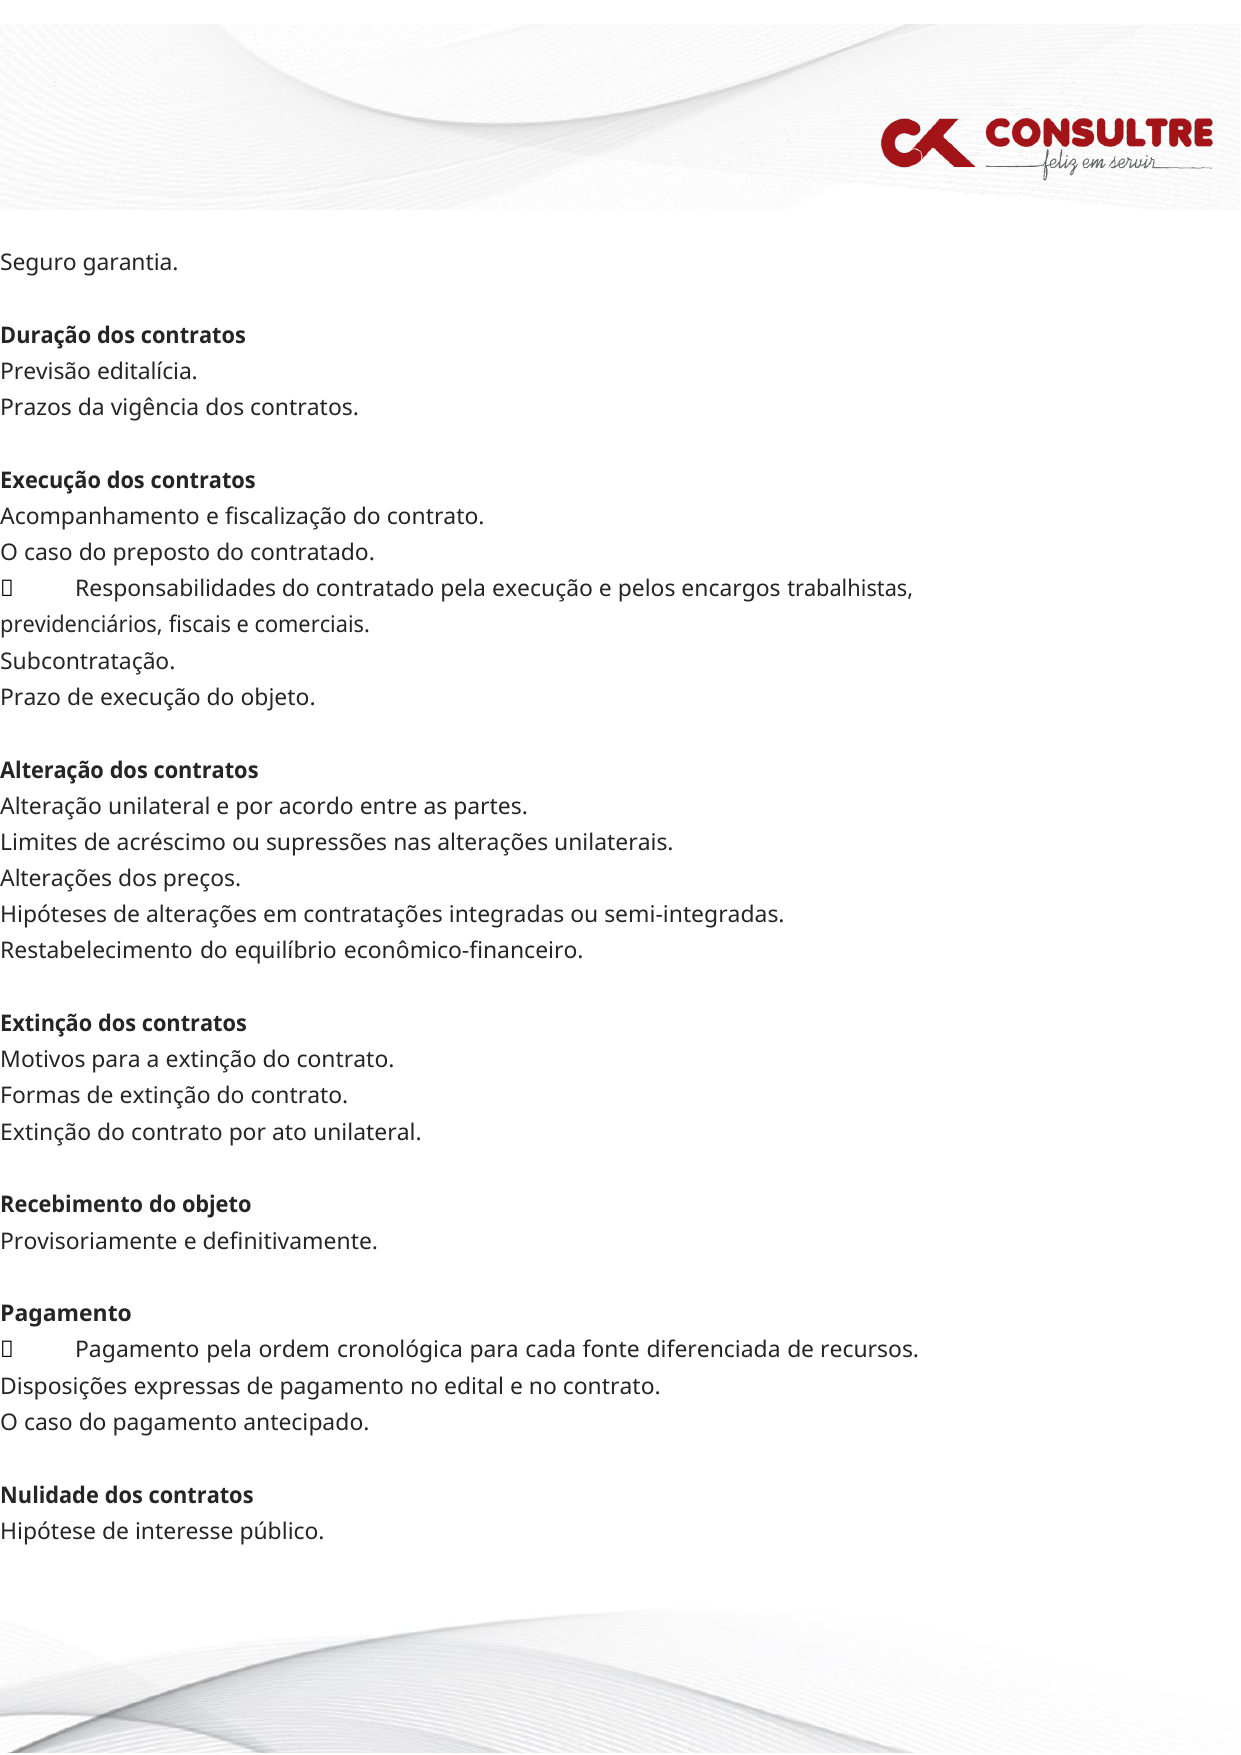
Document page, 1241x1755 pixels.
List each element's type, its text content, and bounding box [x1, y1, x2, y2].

list Duração dos contratos [0, 319, 1241, 350]
list Provisoriamente e definitivamente. [0, 1224, 1241, 1256]
list Acompanhamento e fiscalização do contrato. [0, 500, 1241, 531]
list Alterações dos preços. [0, 862, 1241, 893]
list Alteração unilateral e por acordo entre as partes. [0, 790, 1241, 821]
list Extinção dos contratos [0, 1007, 1241, 1038]
list Hipóteses de alterações em contratações integradas ou semi-integradas. [0, 898, 1241, 929]
list Prazo de execução do objeto. [0, 681, 1241, 712]
list Motivos para a extinção do contrato. [0, 1043, 1241, 1075]
list Alteração dos contratos [0, 754, 1241, 785]
list O caso do pagamento antecipado. [0, 1406, 1241, 1437]
list Disposições expressas de pagamento no edital e no contrato. [0, 1370, 1241, 1402]
list Seguro garantia. [0, 246, 1241, 277]
list Hipótese de interesse público. [0, 1515, 1241, 1546]
list Prazos da vigência dos contratos. [0, 391, 1241, 422]
list Nulidade dos contratos [0, 1479, 1241, 1510]
list Formas de extinção do contrato. [0, 1079, 1241, 1111]
list Execução dos contratos [0, 463, 1241, 495]
list Subcontratação. [0, 645, 1241, 676]
list Limites de acréscimo ou supressões nas alterações unilaterais. [0, 826, 1241, 857]
list Pagamento [0, 1297, 1241, 1328]
list O caso do preposto do contratado. [0, 536, 1241, 567]
list Recebimento do objeto [0, 1188, 1241, 1220]
list Previsão editalícia. [0, 355, 1241, 386]
list Pagamento pela ordem cronológica para cada fonte diferenciada de recursos. [0, 1333, 1012, 1365]
list Responsabilidades do contratado pela execução e pelos encargos trabalhistas, previdenciários, fiscais e comerciais. [0, 572, 980, 639]
list Extinção do contrato por ato unilateral. [0, 1116, 1241, 1147]
list Restabelecimento do equilíbrio econômico-financeiro. [0, 934, 1241, 966]
